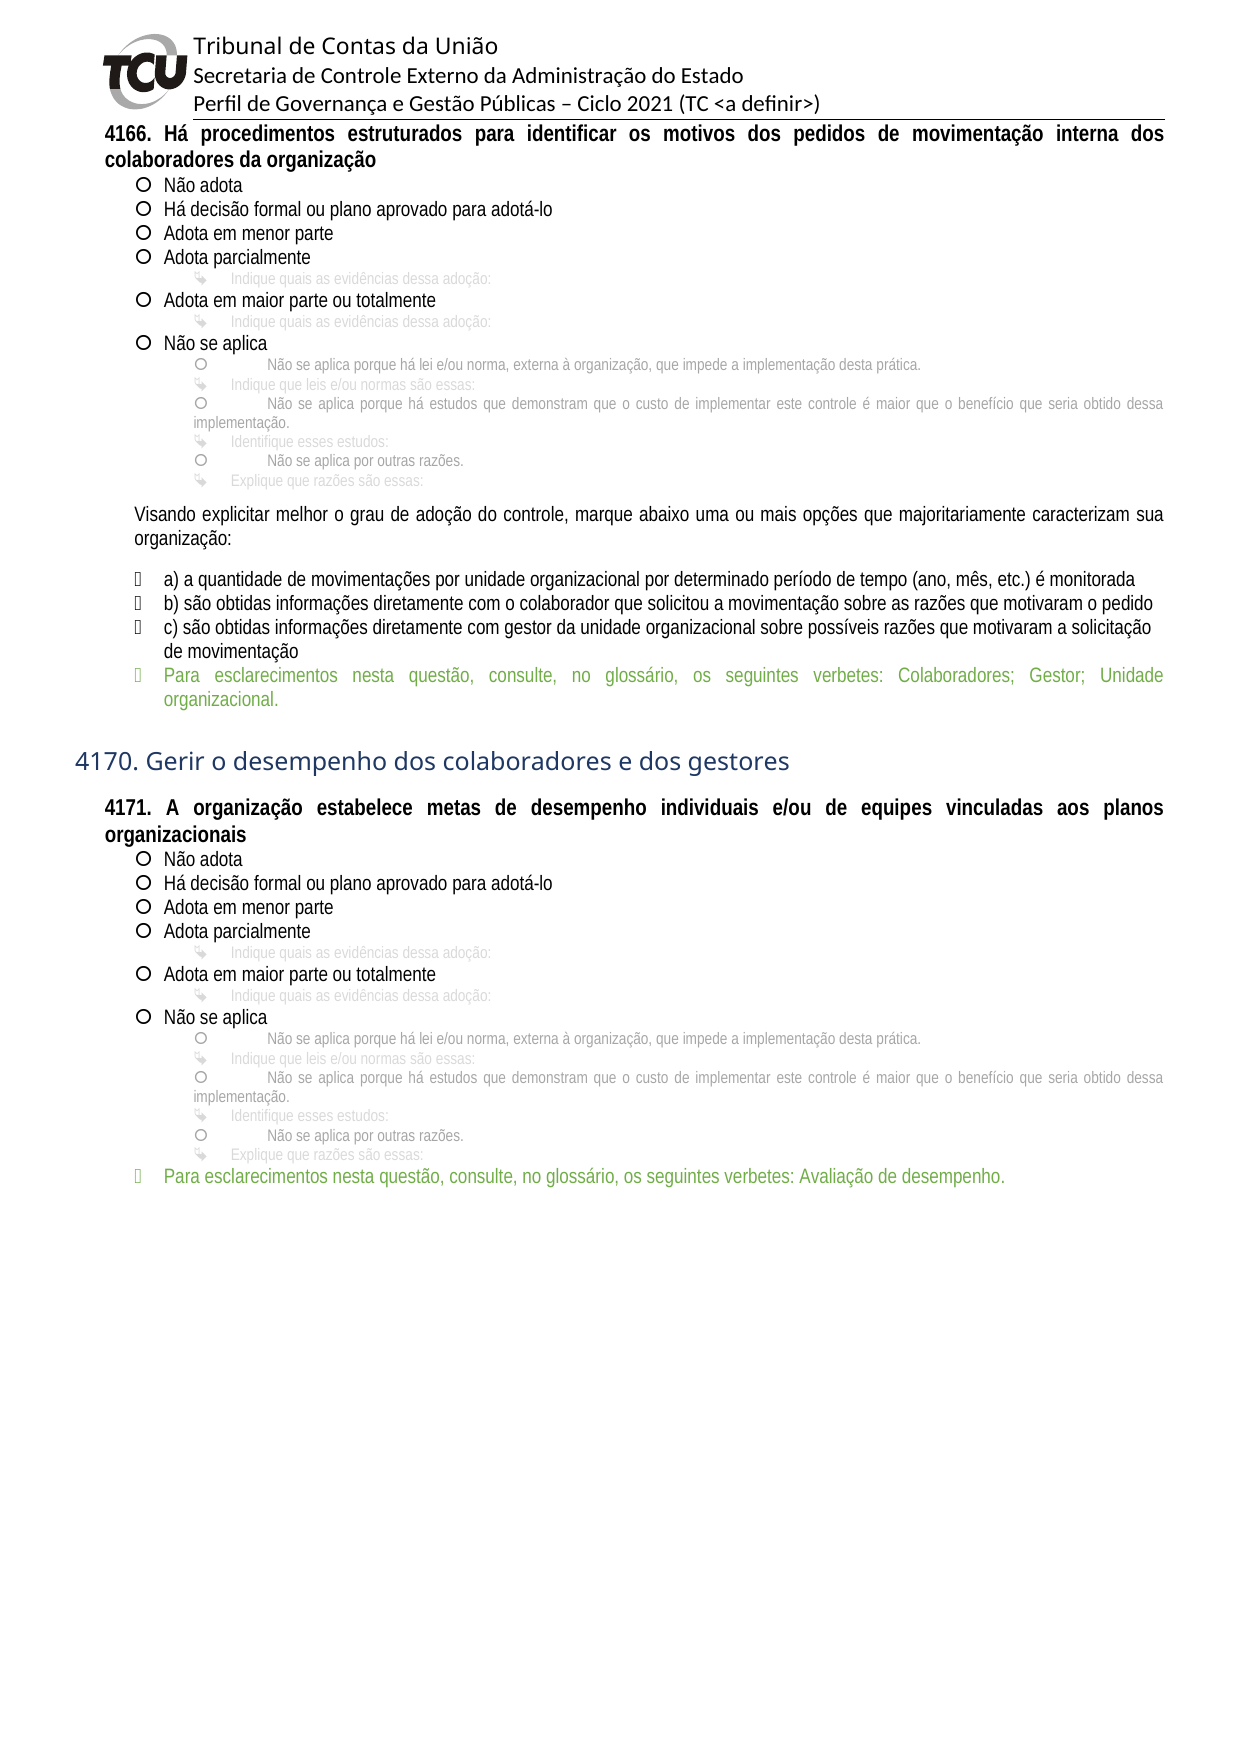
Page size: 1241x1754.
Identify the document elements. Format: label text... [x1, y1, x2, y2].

list Há decisão formal ou plano aprovado para adotá-lo [134, 871, 1165, 895]
list Explique que razões são essas: [193, 1145, 1165, 1164]
list Explique que razões são essas: [193, 471, 1165, 490]
text Visando explicitar melhor o grau de adoção do controle, marque abaixo uma ou mais opções que majoritariamente caracterizam sua organização: [134, 502, 1165, 550]
list Não adota [134, 173, 1165, 197]
list Para esclarecimentos nesta questão, consulte, no glossário, os seguintes verbetes: Colaboradores; Gestor; Unidade organizacional. [134, 663, 1165, 711]
list Adota em maior parte ou totalmente [134, 962, 1165, 986]
list Não se aplica porque há estudos que demonstram que o custo de implementar este controle é maior que o benefício que seria obtido dessa implementação. [193, 1068, 1165, 1106]
list Adota em menor parte [134, 895, 1165, 919]
list Indique que leis e/ou normas são essas: [193, 374, 1165, 393]
list Indique quais as evidências dessa adoção: [193, 943, 1165, 962]
list Indique quais as evidências dessa adoção: [193, 268, 1165, 288]
list Não se aplica por outras razões. [193, 451, 1165, 471]
list Indique quais as evidências dessa adoção: [193, 312, 1165, 331]
text 4171. A organização estabelece metas de desempenho individuais e/ou de equipes vinculadas aos planos organizacionais [104, 794, 1165, 847]
list Adota em menor parte [134, 221, 1165, 244]
list Há decisão formal ou plano aprovado para adotá-lo [134, 197, 1165, 221]
list Adota parcialmente [134, 919, 1165, 943]
list Não se aplica por outras razões. [193, 1125, 1165, 1145]
text 4166. Há procedimentos estruturados para identificar os motivos dos pedidos de movimentação interna dos colaboradores da organização [104, 120, 1165, 173]
list Não se aplica [134, 1005, 1165, 1029]
list Não se aplica porque há lei e/ou norma, externa à organização, que impede a implementação desta prática. [193, 1029, 1165, 1048]
subtitle 4170. Gerir o desempenho dos colaboradores e dos gestores [75, 743, 1165, 777]
list a) a quantidade de movimentações por unidade organizacional por determinado período de tempo (ano, mês, etc.) é monitorada [134, 567, 1165, 591]
list Identifique esses estudos: [193, 1106, 1165, 1125]
list Não se aplica porque há lei e/ou norma, externa à organização, que impede a implementação desta prática. [193, 355, 1165, 374]
list Indique que leis e/ou normas são essas: [193, 1048, 1165, 1068]
list b) são obtidas informações diretamente com o colaborador que solicitou a movimentação sobre as razões que motivaram o pedido [134, 591, 1165, 615]
list Adota parcialmente [134, 244, 1165, 268]
list Identifique esses estudos: [193, 432, 1165, 451]
list Não adota [134, 847, 1165, 871]
list Indique quais as evidências dessa adoção: [193, 986, 1165, 1005]
list Não se aplica [134, 331, 1165, 355]
list Para esclarecimentos nesta questão, consulte, no glossário, os seguintes verbetes: Avaliação de desempenho. [134, 1164, 1165, 1188]
list c) são obtidas informações diretamente com gestor da unidade organizacional sobre possíveis razões que motivaram a solicitação de movimentação [134, 615, 1165, 663]
list Não se aplica porque há estudos que demonstram que o custo de implementar este controle é maior que o benefício que seria obtido dessa implementação. [193, 393, 1165, 432]
list Adota em maior parte ou totalmente [134, 288, 1165, 312]
